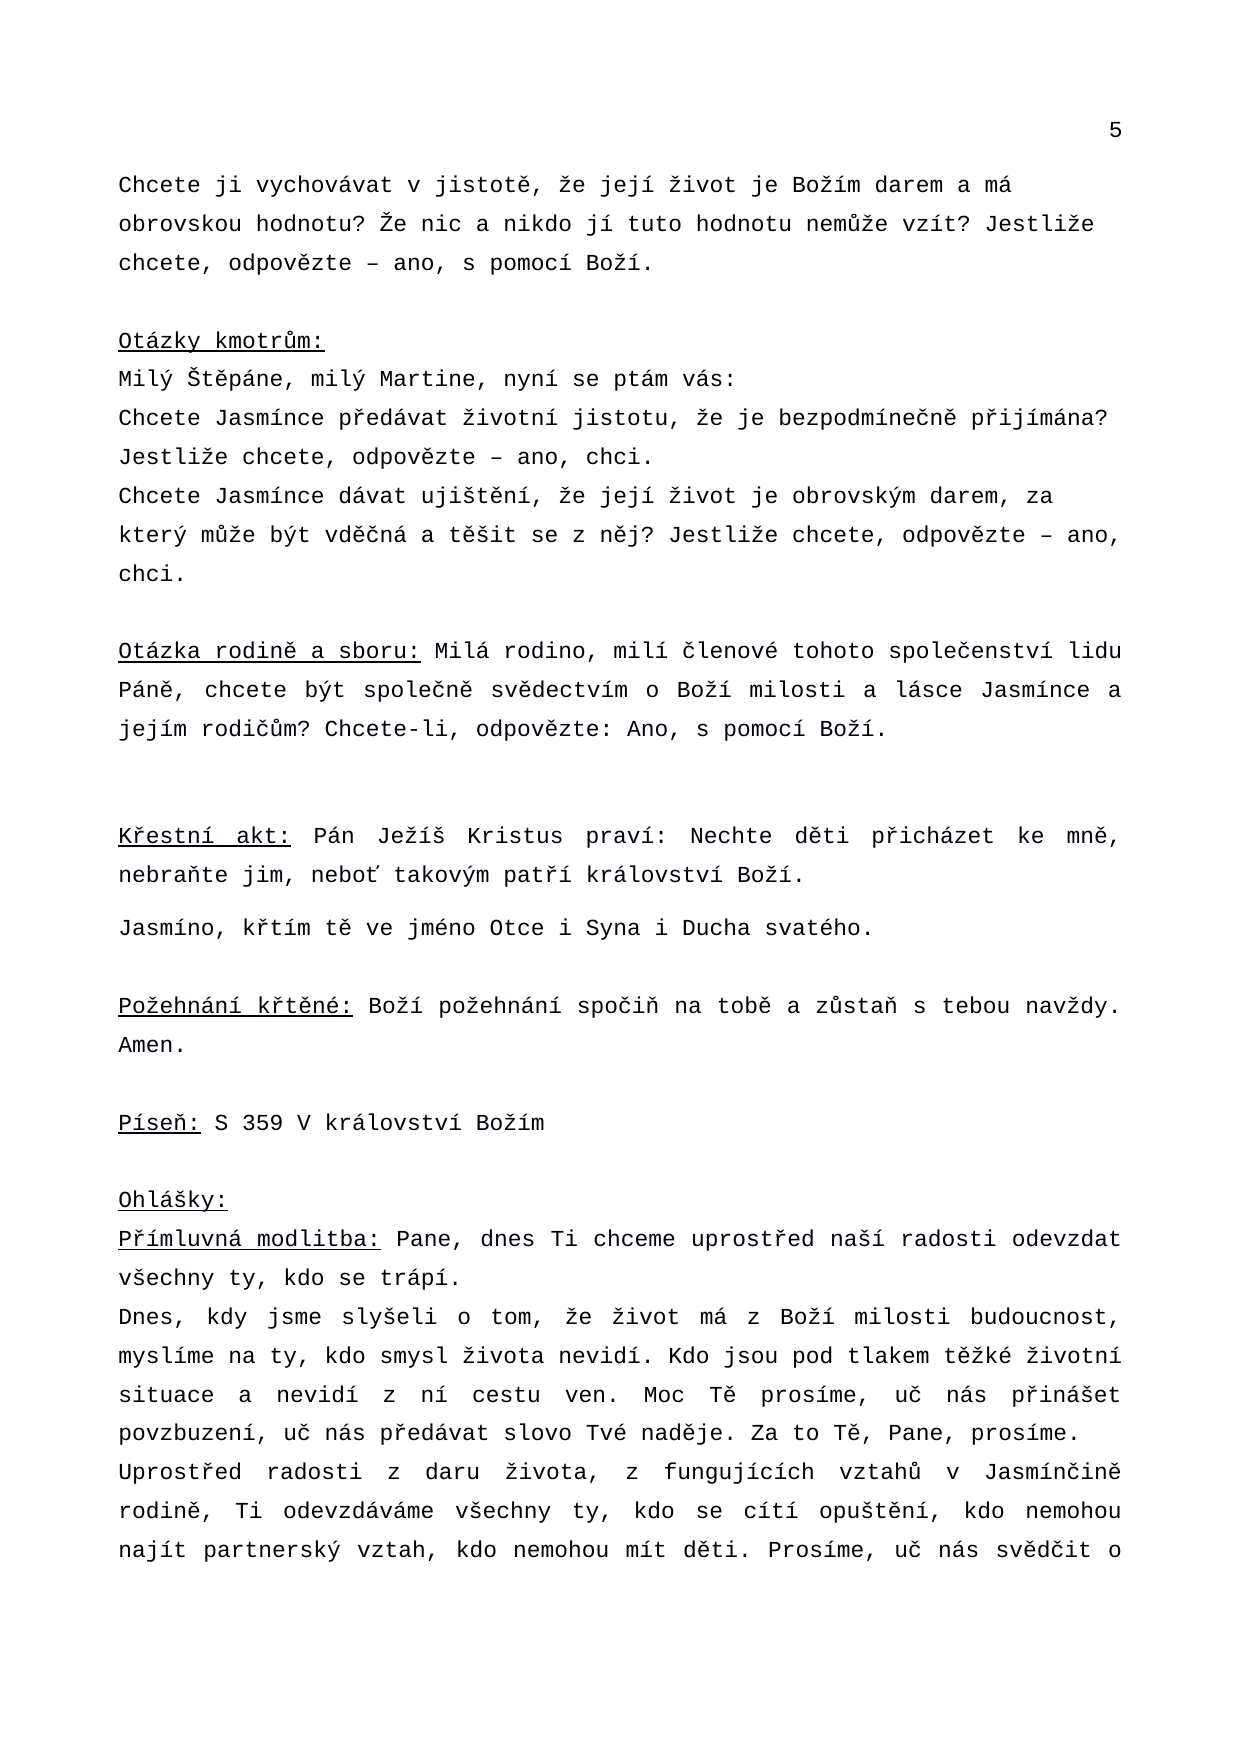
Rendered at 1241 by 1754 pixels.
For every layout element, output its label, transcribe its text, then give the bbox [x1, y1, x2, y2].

text Jestliže chcete, odpovězte – ano, chci. [118, 446, 1122, 471]
text Ohlášky: [118, 1189, 1122, 1214]
text Uprostřed radosti z daru života, z fungujících vztahů v Jasmínčině rodině, Ti odevzdáváme všechny ty, kdo se cítí opuštění, kdo nemohou najít partnerský vztah, kdo nemohou mít děti. Prosíme, uč nás svědčit o [118, 1461, 1122, 1564]
text Dnes, kdy jsme slyšeli o tom, že život má z Boží milosti budoucnost, myslíme na ty, kdo smysl života nevidí. Kdo jsou pod tlakem těžké životní situace a nevidí z ní cestu ven. Moc Tě prosíme, uč nás přinášet povzbuzení, uč nás předávat slovo Tvé naděje. Za to Tě, Pane, prosíme. [118, 1305, 1122, 1448]
text Křestní akt: Pán Ježíš Kristus praví: Nechte děti přicházet ke mně, nebraňte jim, neboť takovým patří království Boží. [118, 824, 1122, 889]
text Otázka rodině a sboru: Milá rodino, milí členové tohoto společenství lidu Páně, chcete být společně svědectvím o Boží milosti a lásce Jasmínce a jejím rodičům? Chcete-li, odpovězte: Ano, s pomocí Boží. [118, 640, 1122, 743]
text Píseň: S 359 V království Božím [118, 1111, 1122, 1137]
text Otázky kmotrům: [118, 329, 1122, 355]
text Přímluvná modlitba: Pane, dnes Ti chceme uprostřed naší radosti odevzdat všechny ty, kdo se trápí. [118, 1227, 1122, 1292]
text Požehnání křtěné: Boží požehnání spočiň na tobě a zůstaň s tebou navždy. Amen. [118, 994, 1122, 1059]
text Milý Štěpáne, milý Martine, nyní se ptám vás: [118, 368, 1122, 394]
text Chcete ji vychovávat v jistotě, že její život je Božím darem a má obrovskou hodnotu? Že nic a nikdo jí tuto hodnotu nemůže vzít? Jestliže chcete, odpovězte – ano, s pomocí Boží. [118, 173, 1122, 277]
text Chcete Jasmínce předávat životní jistotu, že je bezpodmínečně přijímána? [118, 407, 1122, 433]
text Jasmíno, křtím tě ve jméno Otce i Syna i Ducha svatého. [118, 917, 1122, 943]
text Chcete Jasmínce dávat ujištění, že její život je obrovským darem, za který může být vděčná a těšit se z něj? Jestliže chcete, odpovězte – ano, chci. [118, 484, 1122, 588]
